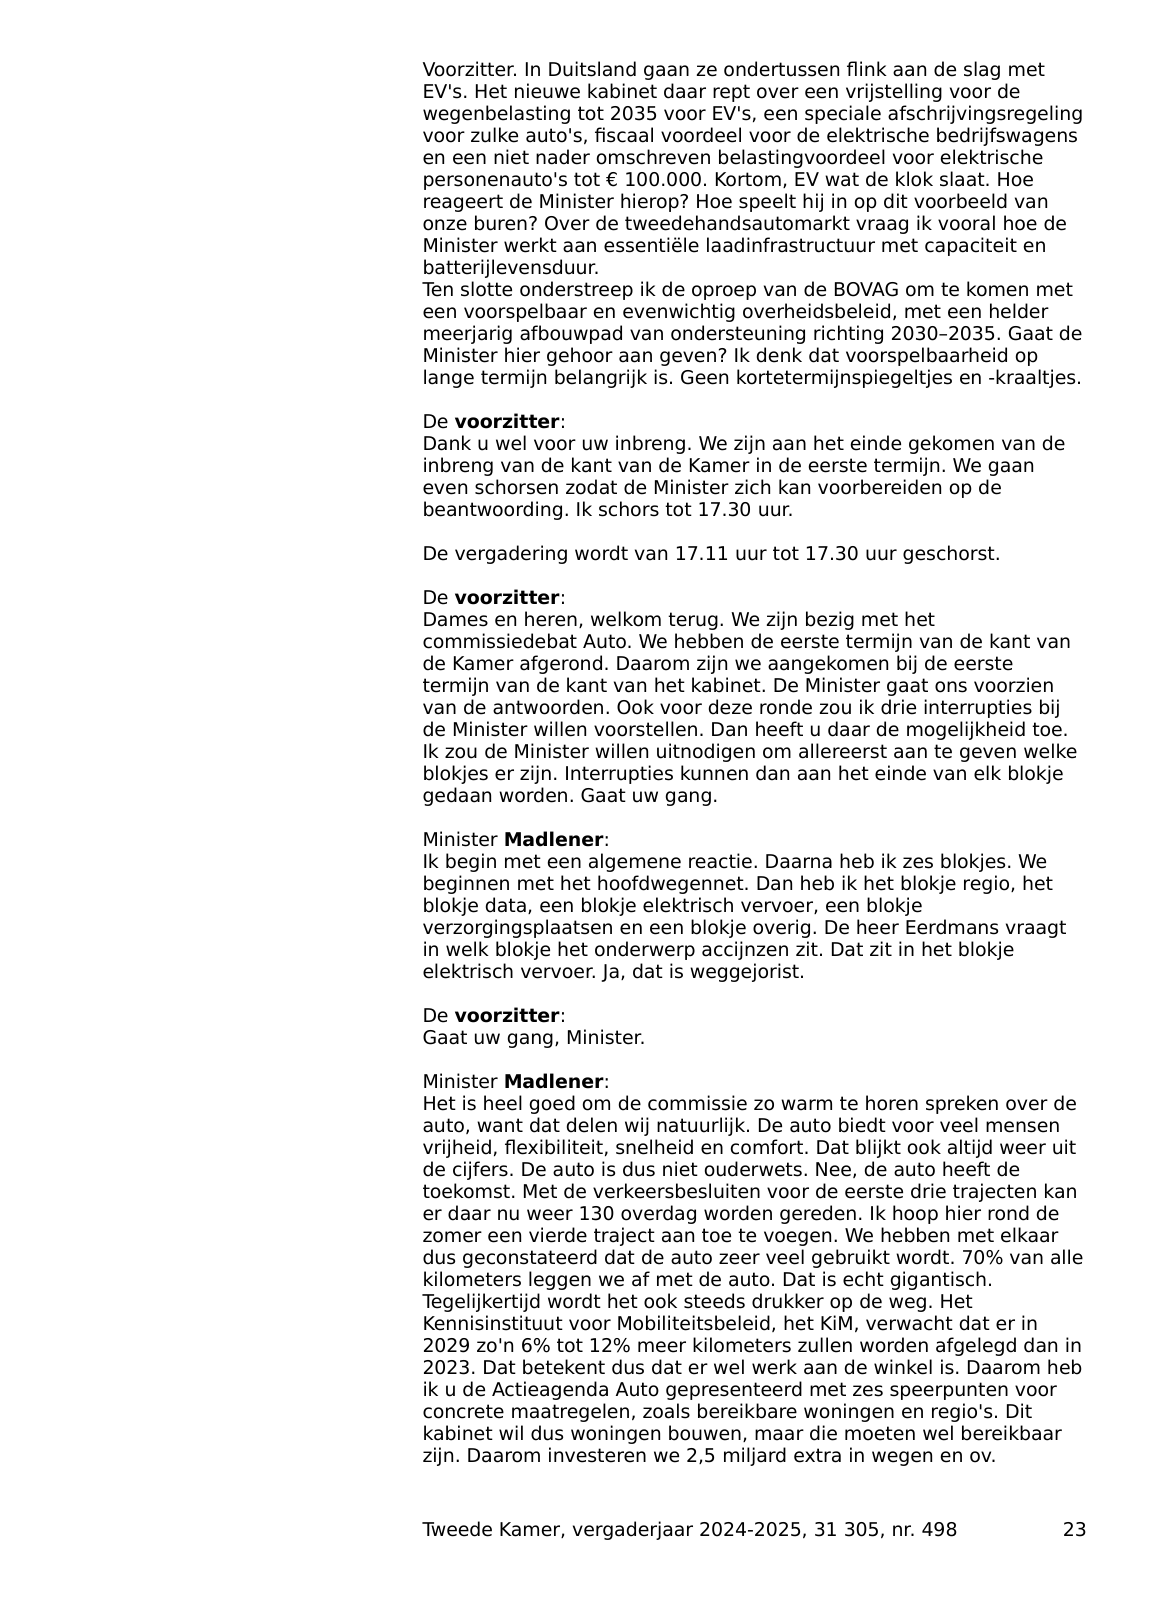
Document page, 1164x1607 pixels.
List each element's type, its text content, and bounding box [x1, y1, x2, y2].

text De voorzitter: [422, 411, 1087, 433]
text Gaat uw gang, Minister. [422, 1027, 1087, 1049]
text Minister Madlener: [422, 829, 1087, 851]
text Ik begin met een algemene reactie. Daarna heb ik zes blokjes. We beginnen met het hoofdwegennet. Dan heb ik het blokje regio, het blokje data, een blokje elektrisch vervoer, een blokje verzorgingsplaatsen en een blokje overig. De heer Eerdmans vraagt in welk blokje het onderwerp accijnzen zit. Dat zit in het blokje elektrisch vervoer. Ja, dat is weggejorist. [422, 851, 1087, 983]
text Het is heel goed om de commissie zo warm te horen spreken over de auto, want dat delen wij natuurlijk. De auto biedt voor veel mensen vrijheid, flexibiliteit, snelheid en comfort. Dat blijkt ook altijd weer uit de cijfers. De auto is dus niet ouderwets. Nee, de auto heeft de toekomst. Met de verkeersbesluiten voor de eerste drie trajecten kan er daar nu weer 130 overdag worden gereden. Ik hoop hier rond de zomer een vierde traject aan toe te voegen. We hebben met elkaar dus geconstateerd dat de auto zeer veel gebruikt wordt. 70% van alle kilometers leggen we af met de auto. Dat is echt gigantisch. Tegelijkertijd wordt het ook steeds drukker op de weg. Het Kennisinstituut voor Mobiliteitsbeleid, het KiM, verwacht dat er in 2029 zo'n 6% tot 12% meer kilometers zullen worden afgelegd dan in 2023. Dat betekent dus dat er wel werk aan de winkel is. Daarom heb ik u de Actieagenda Auto gepresenteerd met zes speerpunten voor concrete maatregelen, zoals bereikbare woningen en regio's. Dit kabinet wil dus woningen bouwen, maar die moeten wel bereikbaar zijn. Daarom investeren we 2,5 miljard extra in wegen en ov. [422, 1093, 1087, 1467]
text Minister Madlener: [422, 1071, 1087, 1093]
text Dank u wel voor uw inbreng. We zijn aan het einde gekomen van de inbreng van de kant van de Kamer in de eerste termijn. We gaan even schorsen zodat de Minister zich kan voorbereiden op de beantwoording. Ik schors tot 17.30 uur. [422, 433, 1087, 521]
text De voorzitter: [422, 1005, 1087, 1027]
text De voorzitter: [422, 587, 1087, 609]
text Ten slotte onderstreep ik de oproep van de BOVAG om te komen met een voorspelbaar en evenwichtig overheidsbeleid, met een helder meerjarig afbouwpad van ondersteuning richting 2030–2035. Gaat de Minister hier gehoor aan geven? Ik denk dat voorspelbaarheid op lange termijn belangrijk is. Geen kortetermijnspiegeltjes en -kraaltjes. [422, 279, 1087, 389]
text De vergadering wordt van 17.11 uur tot 17.30 uur geschorst. [422, 543, 1087, 565]
text Voorzitter. In Duitsland gaan ze ondertussen flink aan de slag met EV's. Het nieuwe kabinet daar rept over een vrijstelling voor de wegenbelasting tot 2035 voor EV's, een speciale afschrijvingsregeling voor zulke auto's, fiscaal voordeel voor de elektrische bedrijfswagens en een niet nader omschreven belastingvoordeel voor elektrische personenauto's tot € 100.000. Kortom, EV wat de klok slaat. Hoe reageert de Minister hierop? Hoe speelt hij in op dit voorbeeld van onze buren? Over de tweedehandsautomarkt vraag ik vooral hoe de Minister werkt aan essentiële laadinfrastructuur met capaciteit en batterijlevensduur. [422, 59, 1087, 279]
text Dames en heren, welkom terug. We zijn bezig met het commissiedebat Auto. We hebben de eerste termijn van de kant van de Kamer afgerond. Daarom zijn we aangekomen bij de eerste termijn van de kant van het kabinet. De Minister gaat ons voorzien van de antwoorden. Ook voor deze ronde zou ik drie interrupties bij de Minister willen voorstellen. Dan heeft u daar de mogelijkheid toe. Ik zou de Minister willen uitnodigen om allereerst aan te geven welke blokjes er zijn. Interrupties kunnen dan aan het einde van elk blokje gedaan worden. Gaat uw gang. [422, 609, 1087, 807]
